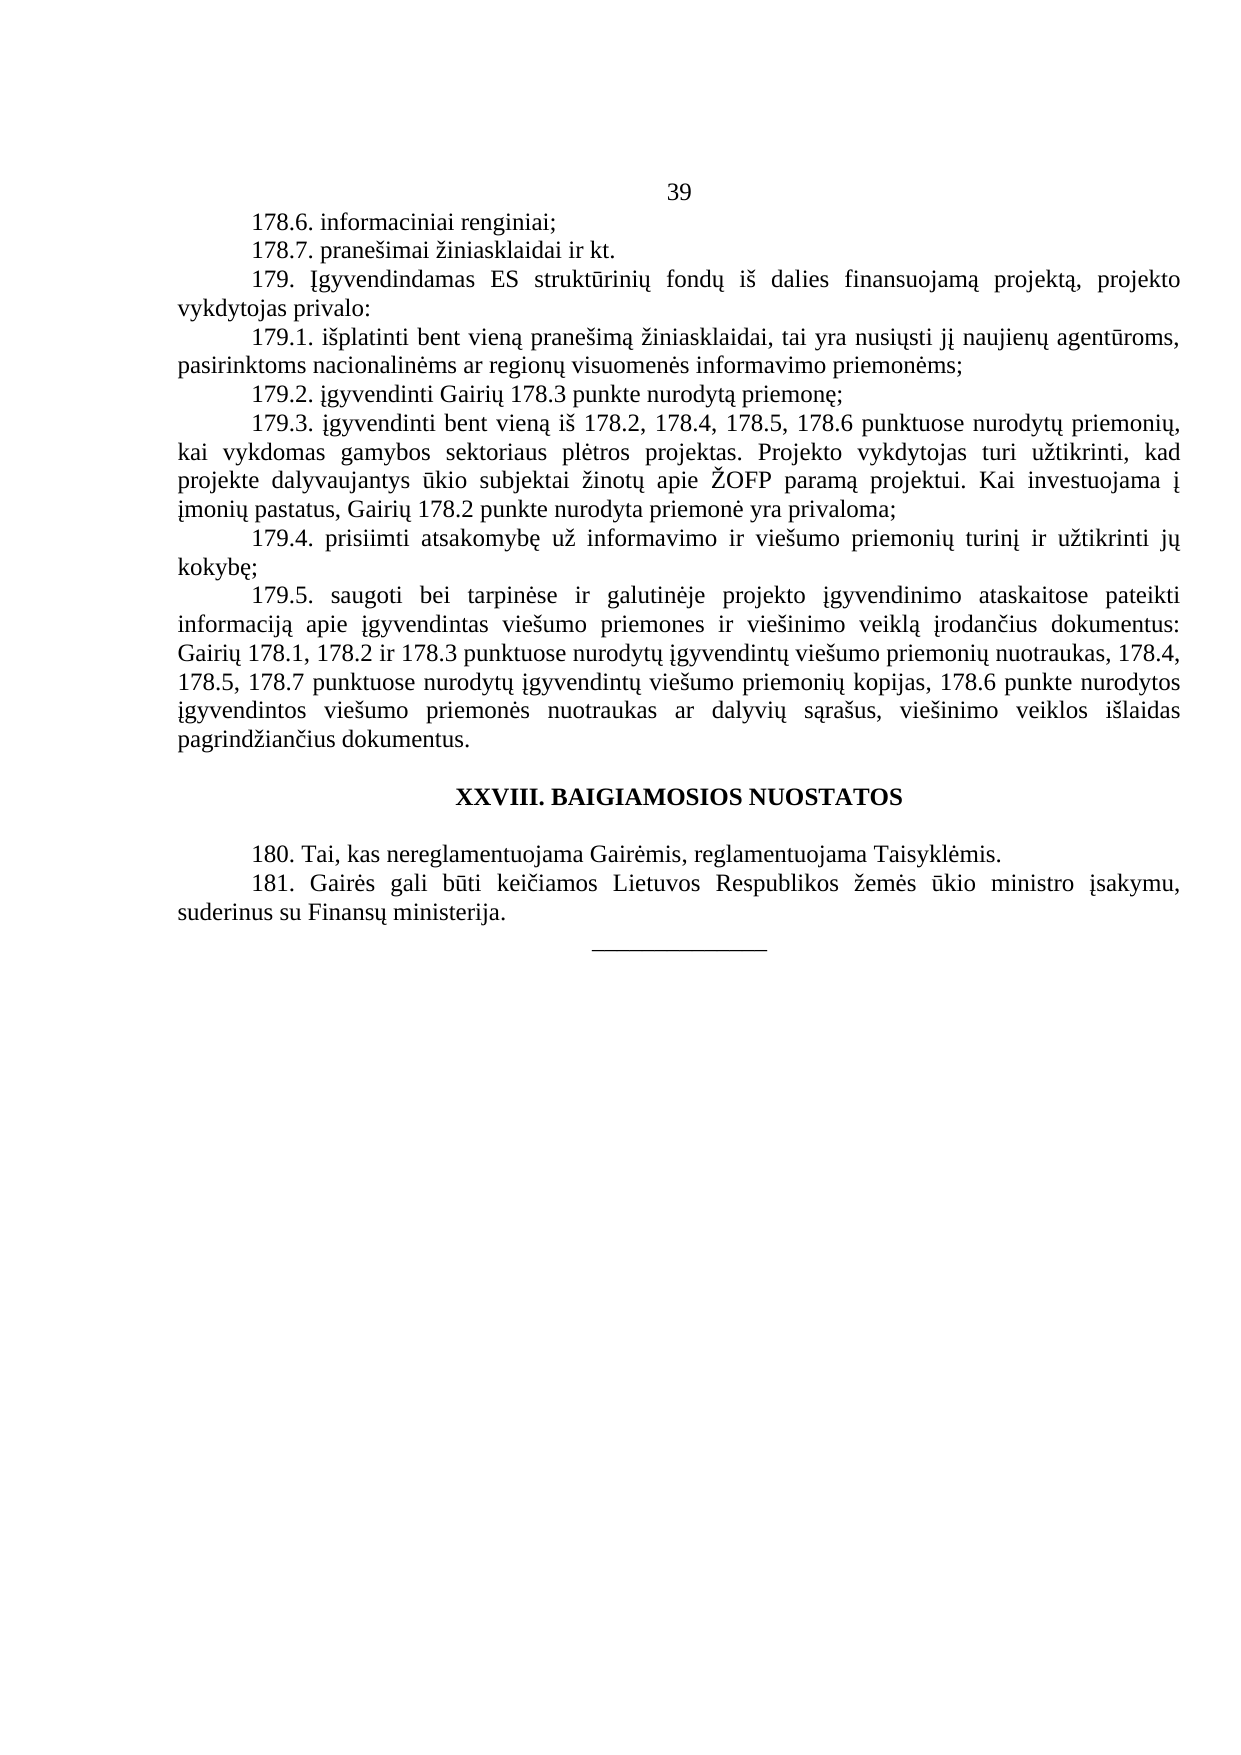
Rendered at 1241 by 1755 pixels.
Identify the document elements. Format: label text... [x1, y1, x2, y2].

text 181. Gairės gali būti keičiamos Lietuvos Respublikos žemės ūkio ministro įsakymu, suderinus su Finansų ministerija. [177, 868, 1181, 925]
text 179.2. įgyvendinti Gairių 178.3 punkte nurodytą priemonę; [177, 379, 1181, 408]
text 179.4. prisiimti atsakomybę už informavimo ir viešumo priemonių turinį ir užtikrinti jų kokybę; [177, 523, 1181, 580]
text 179. Įgyvendindamas ES struktūrinių fondų iš dalies finansuojamą projektą, projekto vykdytojas privalo: [177, 264, 1181, 322]
text 178.7. pranešimai žiniasklaidai ir kt. [177, 235, 1181, 264]
text 180. Tai, kas nereglamentuojama Gairėmis, reglamentuojama Taisyklėmis. [177, 839, 1181, 868]
text 179.3. įgyvendinti bent vieną iš 178.2, 178.4, 178.5, 178.6 punktuose nurodytų priemonių, kai vykdomas gamybos sektoriaus plėtros projektas. Projekto vykdytojas turi užtikrinti, kad projekte dalyvaujantys ūkio subjektai žinotų apie ŽOFP paramą projektui. Kai investuojama į įmonių pastatus, Gairių 178.2 punkte nurodyta priemonė yra privaloma; [177, 408, 1181, 523]
text 178.6. informaciniai renginiai; [177, 207, 1181, 235]
text XXVIII. BAIGIAMOSIOS NUOSTATOS [177, 782, 1181, 810]
text ______________ [177, 925, 1181, 954]
text 179.5. saugoti bei tarpinėse ir galutinėje projekto įgyvendinimo ataskaitose pateikti informaciją apie įgyvendintas viešumo priemones ir viešinimo veiklą įrodančius dokumentus: Gairių 178.1, 178.2 ir 178.3 punktuose nurodytų įgyvendintų viešumo priemonių nuotraukas, 178.4, 178.5, 178.7 punktuose nurodytų įgyvendintų viešumo priemonių kopijas, 178.6 punkte nurodytos įgyvendintos viešumo priemonės nuotraukas ar dalyvių sąrašus, viešinimo veiklos išlaidas pagrindžiančius dokumentus. [177, 580, 1181, 753]
text 179.1. išplatinti bent vieną pranešimą žiniasklaidai, tai yra nusiųsti jį naujienų agentūroms, pasirinktoms nacionalinėms ar regionų visuomenės informavimo priemonėms; [177, 322, 1181, 379]
